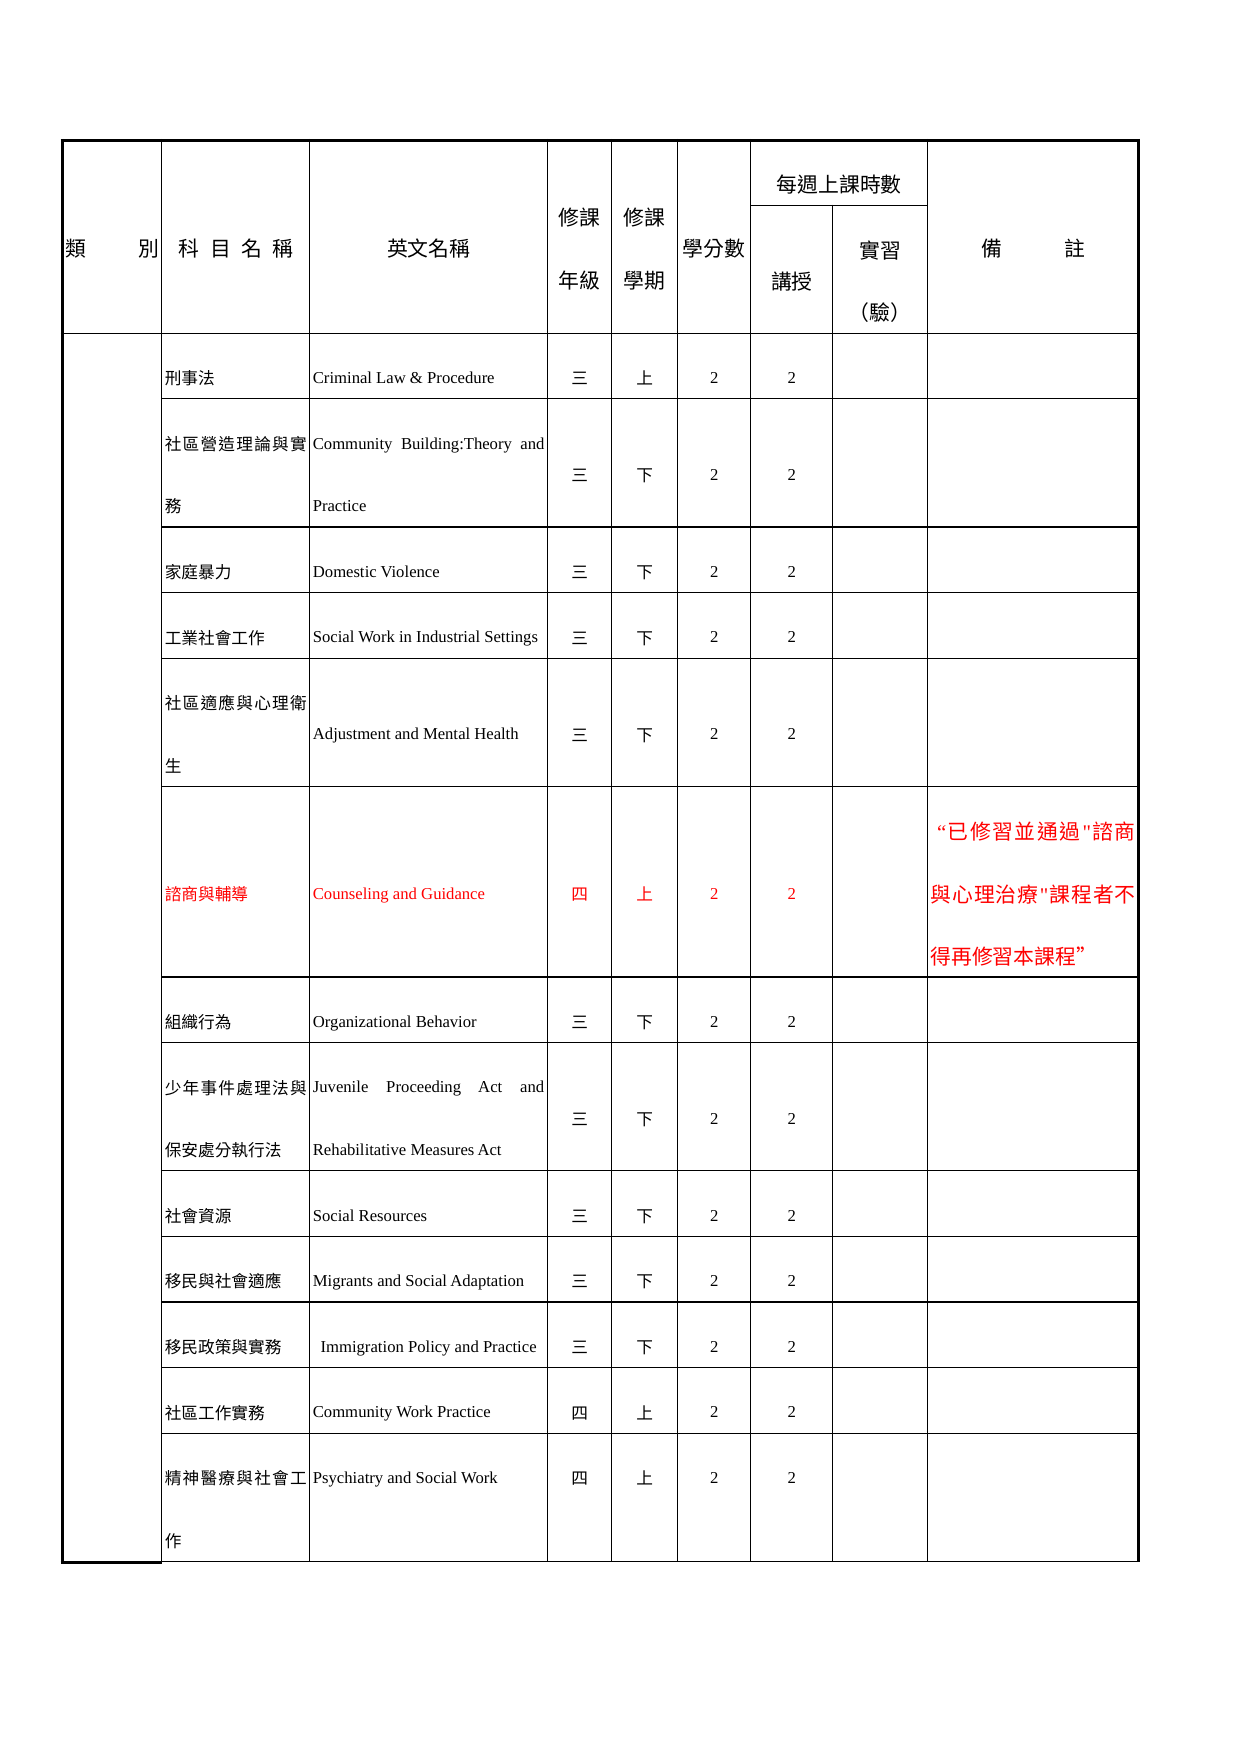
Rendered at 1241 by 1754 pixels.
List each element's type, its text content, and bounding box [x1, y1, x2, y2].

table_header 英文名稱 [310, 142, 547, 333]
table_cell 2 [751, 528, 832, 592]
table_cell 下 [612, 528, 677, 592]
table_cell 2 [751, 1368, 832, 1433]
table_cell 講授 [751, 206, 832, 333]
table_cell 2 [678, 978, 750, 1042]
table_cell 少年事件處理法與保安處分執行法 [162, 1043, 309, 1170]
table_cell 社區營造理論與實務 [162, 399, 309, 526]
table_cell Counseling and Guidance [310, 787, 547, 976]
table_cell [928, 1043, 1137, 1170]
table_cell 2 [751, 1434, 832, 1561]
table_cell Organizational Behavior [310, 978, 547, 1042]
table_cell 2 [751, 334, 832, 398]
table_header 修課 學期 [612, 142, 677, 333]
table_cell 2 [678, 528, 750, 592]
table_cell 工業社會工作 [162, 593, 309, 658]
table_cell 移民政策與實務 [162, 1303, 309, 1367]
table_cell [833, 399, 927, 526]
table_cell 2 [751, 659, 832, 786]
table_cell 四 [548, 1368, 611, 1433]
table_cell Adjustment and Mental Health [310, 659, 547, 786]
table_header 修課 年級 [548, 142, 611, 333]
table_cell [833, 334, 927, 398]
table_cell 諮商與輔導 [162, 787, 309, 976]
table_cell 移民與社會適應 [162, 1237, 309, 1301]
table_cell 下 [612, 399, 677, 526]
table_cell [928, 334, 1137, 398]
table_cell 社區適應與心理衛生 [162, 659, 309, 786]
table_cell 2 [751, 1171, 832, 1236]
table_cell 上 [612, 1368, 677, 1433]
table_cell 社區工作實務 [162, 1368, 309, 1433]
table_cell 2 [678, 1368, 750, 1433]
table_cell 2 [678, 593, 750, 658]
table_cell [64, 334, 161, 1561]
table_cell Social Resources [310, 1171, 547, 1236]
table_cell Migrants and Social Adaptation [310, 1237, 547, 1301]
table_cell 三 [548, 978, 611, 1042]
table_cell [928, 978, 1137, 1042]
table_cell [833, 1303, 927, 1367]
table_cell 三 [548, 334, 611, 398]
table_cell 三 [548, 1171, 611, 1236]
table_cell 2 [678, 399, 750, 526]
table_cell 2 [751, 1237, 832, 1301]
table_header 學分數 [678, 142, 750, 333]
table_cell 下 [612, 1303, 677, 1367]
table_cell 2 [678, 1434, 750, 1561]
table_cell Criminal Law & Procedure [310, 334, 547, 398]
table_cell Immigration Policy and Practice [310, 1303, 547, 1367]
table_cell [928, 1368, 1137, 1433]
table_cell 社會資源 [162, 1171, 309, 1236]
table_cell 三 [548, 528, 611, 592]
table_cell 2 [751, 399, 832, 526]
table_cell 2 [751, 593, 832, 658]
table_cell 三 [548, 1237, 611, 1301]
table_cell 下 [612, 1171, 677, 1236]
table_header 每週上課時數 [751, 142, 927, 204]
table_cell Community Building:Theory and Practice [310, 399, 547, 526]
table_cell 2 [678, 659, 750, 786]
table_cell 下 [612, 593, 677, 658]
table_cell 上 [612, 334, 677, 398]
table_cell [928, 1303, 1137, 1367]
table_cell 三 [548, 593, 611, 658]
table_cell [833, 659, 927, 786]
table_cell [928, 593, 1137, 658]
table_cell 下 [612, 659, 677, 786]
table_cell [833, 978, 927, 1042]
table_cell 三 [548, 1303, 611, 1367]
table_cell [928, 1237, 1137, 1301]
table_cell [833, 787, 927, 976]
table_cell [928, 399, 1137, 526]
table_cell 2 [678, 1303, 750, 1367]
table_cell [833, 1368, 927, 1433]
table_cell Psychiatry and Social Work [310, 1434, 547, 1561]
table_cell 下 [612, 1043, 677, 1170]
table_cell 下 [612, 1237, 677, 1301]
table_cell [928, 1171, 1137, 1236]
table_cell 2 [678, 1043, 750, 1170]
table_cell Social Work in Industrial Settings [310, 593, 547, 658]
table_cell 2 [678, 787, 750, 976]
table_cell [928, 528, 1137, 592]
table_cell 三 [548, 1043, 611, 1170]
table_cell 2 [678, 1237, 750, 1301]
table_cell 上 [612, 1434, 677, 1561]
table_cell 2 [678, 334, 750, 398]
table_cell [833, 1434, 927, 1561]
table_cell 三 [548, 399, 611, 526]
table_cell 2 [751, 978, 832, 1042]
table_cell 下 [612, 978, 677, 1042]
table_cell [833, 1237, 927, 1301]
table_cell 2 [751, 1303, 832, 1367]
table_cell Community Work Practice [310, 1368, 547, 1433]
table_header 科 目 名 稱 [162, 142, 309, 333]
table_cell 精神醫療與社會工作 [162, 1434, 309, 1561]
table_header 類 別 [64, 142, 161, 333]
table_header 備 註 [928, 142, 1137, 333]
table_cell 2 [678, 1171, 750, 1236]
table_cell 組織行為 [162, 978, 309, 1042]
table_cell 刑事法 [162, 334, 309, 398]
table_cell Juvenile Proceeding Act and Rehabilitative Measures Act [310, 1043, 547, 1170]
table_cell [928, 1434, 1137, 1561]
table_cell Domestic Violence [310, 528, 547, 592]
table_cell 家庭暴力 [162, 528, 309, 592]
table_cell [833, 1171, 927, 1236]
table_cell 四 [548, 787, 611, 976]
table_cell 2 [751, 1043, 832, 1170]
table_cell 三 [548, 659, 611, 786]
table_cell [833, 1043, 927, 1170]
table_cell [833, 528, 927, 592]
table_cell 2 [751, 787, 832, 976]
table_cell [928, 659, 1137, 786]
table_cell 四 [548, 1434, 611, 1561]
table_cell 上 [612, 787, 677, 976]
table_cell “已修習並通過"諮商與心理治療"課程者不得再修習本課程” [928, 787, 1137, 976]
table_cell 實習（驗） [833, 206, 927, 333]
table_cell [833, 593, 927, 658]
